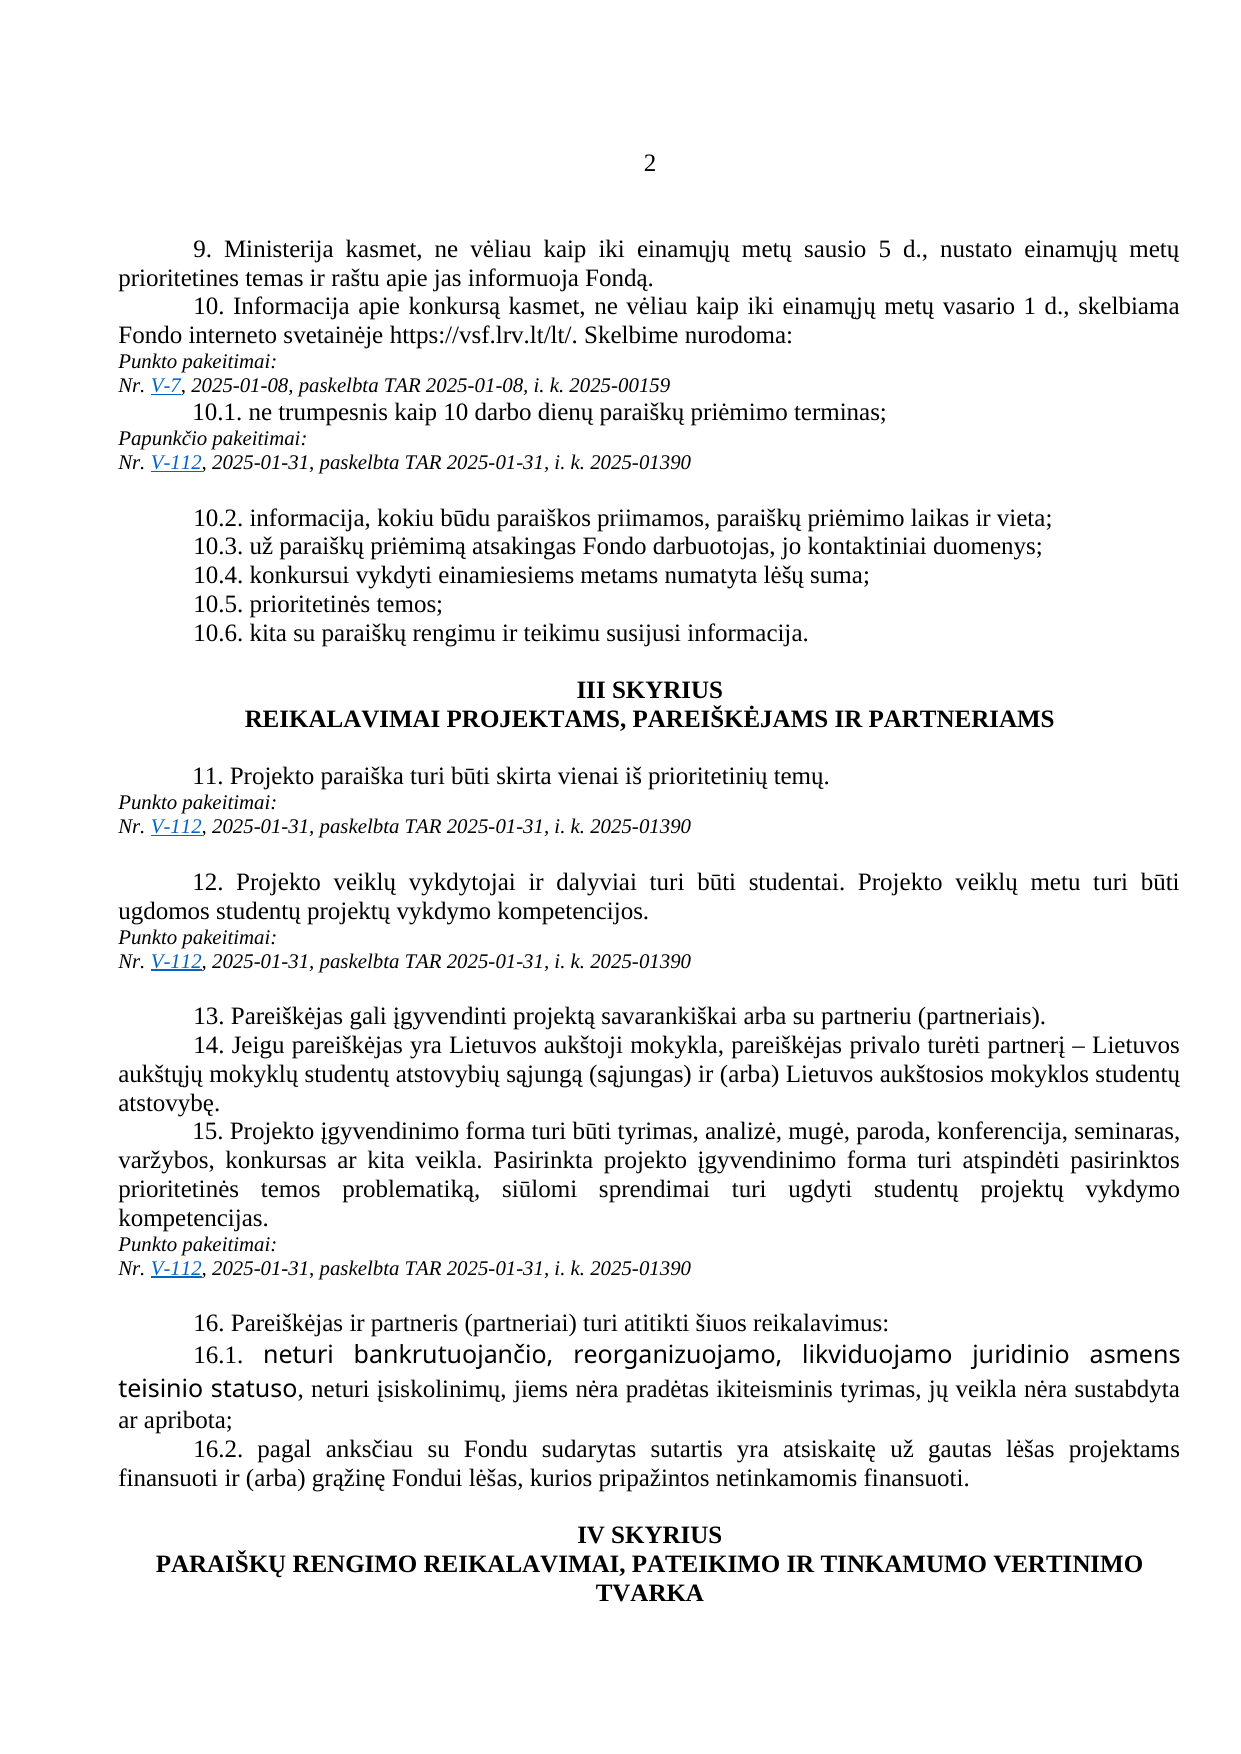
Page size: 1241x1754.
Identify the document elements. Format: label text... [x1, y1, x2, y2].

text Papunkčio pakeitimai: [118, 426, 1181, 450]
text Nr. V-7, 2025-01-08, paskelbta TAR 2025-01-08, i. k. 2025-00159 [118, 373, 1181, 397]
text 10.2. informacija, kokiu būdu paraiškos priimamos, paraiškų priėmimo laikas ir vieta; [118, 503, 1181, 531]
text 10.4. konkursui vykdyti einamiesiems metams numatyta lėšų suma; [118, 560, 1181, 589]
text 14. Jeigu pareiškėjas yra Lietuvos aukštoji mokykla, pareiškėjas privalo turėti partnerį – Lietuvos aukštųjų mokyklų studentų atstovybių sąjungą (sąjungas) ir (arba) Lietuvos aukštosios mokyklos studentų atstovybę. [118, 1030, 1181, 1116]
text 16.2. pagal anksčiau su Fondu sudarytas sutartis yra atsiskaitę už gautas lėšas projektams finansuoti ir (arba) grąžinę Fondui lėšas, kurios pripažintos netinkamomis finansuoti. [118, 1434, 1181, 1491]
text 13. Pareiškėjas gali įgyvendinti projektą savarankiškai arba su partneriu (partneriais). [118, 1001, 1181, 1030]
text REIKALAVIMAI PROJEKTAMS, PAREIŠKĖJAMS IR PARTNERIAMS [118, 704, 1181, 733]
text Nr. V-112, 2025-01-31, paskelbta TAR 2025-01-31, i. k. 2025-01390 [118, 814, 1181, 838]
text 10.3. už paraiškų priėmimą atsakingas Fondo darbuotojas, jo kontaktiniai duomenys; [118, 531, 1181, 560]
text 9. Ministerija kasmet, ne vėliau kaip iki einamųjų metų sausio 5 d., nustato einamųjų metų prioritetines temas ir raštu apie jas informuoja Fondą. [118, 234, 1181, 291]
text Nr. V-112, 2025-01-31, paskelbta TAR 2025-01-31, i. k. 2025-01390 [118, 949, 1181, 973]
text III SKYRIUS [118, 675, 1181, 704]
text 10.1. ne trumpesnis kaip 10 darbo dienų paraiškų priėmimo terminas; [118, 397, 1181, 426]
text 11. Projekto paraiška turi būti skirta vienai iš prioritetinių temų. [118, 761, 1181, 790]
text Punkto pakeitimai: [118, 924, 1181, 949]
text 16.1. neturi bankrutuojančio, reorganizuojamo, likviduojamo juridinio asmens teisinio statuso, neturi įsiskolinimų, jiems nėra pradėtas ikiteisminis tyrimas, jų veikla nėra sustabdyta ar apribota; [118, 1337, 1181, 1434]
text 10.6. kita su paraiškų rengimu ir teikimu susijusi informacija. [118, 618, 1181, 646]
text IV SKYRIUS [118, 1520, 1181, 1549]
text 12. Projekto veiklų vykdytojai ir dalyviai turi būti studentai. Projekto veiklų metu turi būti ugdomos studentų projektų vykdymo kompetencijos. [118, 867, 1181, 924]
text 15. Projekto įgyvendinimo forma turi būti tyrimas, analizė, mugė, paroda, konferencija, seminaras, varžybos, konkursas ar kita veikla. Pasirinkta projekto įgyvendinimo forma turi atspindėti pasirinktos prioritetinės temos problematiką, siūlomi sprendimai turi ugdyti studentų projektų vykdymo kompetencijas. [118, 1116, 1181, 1231]
text Nr. V-112, 2025-01-31, paskelbta TAR 2025-01-31, i. k. 2025-01390 [118, 1256, 1181, 1279]
text PARAIŠKŲ RENGIMO REIKALAVIMAI, PATEIKIMO IR TINKAMUMO VERTINIMO TVARKA [118, 1549, 1181, 1606]
text Punkto pakeitimai: [118, 349, 1181, 373]
text Punkto pakeitimai: [118, 1231, 1181, 1256]
text 16. Pareiškėjas ir partneris (partneriai) turi atitikti šiuos reikalavimus: [118, 1308, 1181, 1337]
text Nr. V-112, 2025-01-31, paskelbta TAR 2025-01-31, i. k. 2025-01390 [118, 450, 1181, 474]
text Punkto pakeitimai: [118, 790, 1181, 814]
text 10. Informacija apie konkursą kasmet, ne vėliau kaip iki einamųjų metų vasario 1 d., skelbiama Fondo interneto svetainėje https://vsf.lrv.lt/lt/. Skelbime nurodoma: [118, 291, 1181, 349]
text 10.5. prioritetinės temos; [118, 589, 1181, 618]
